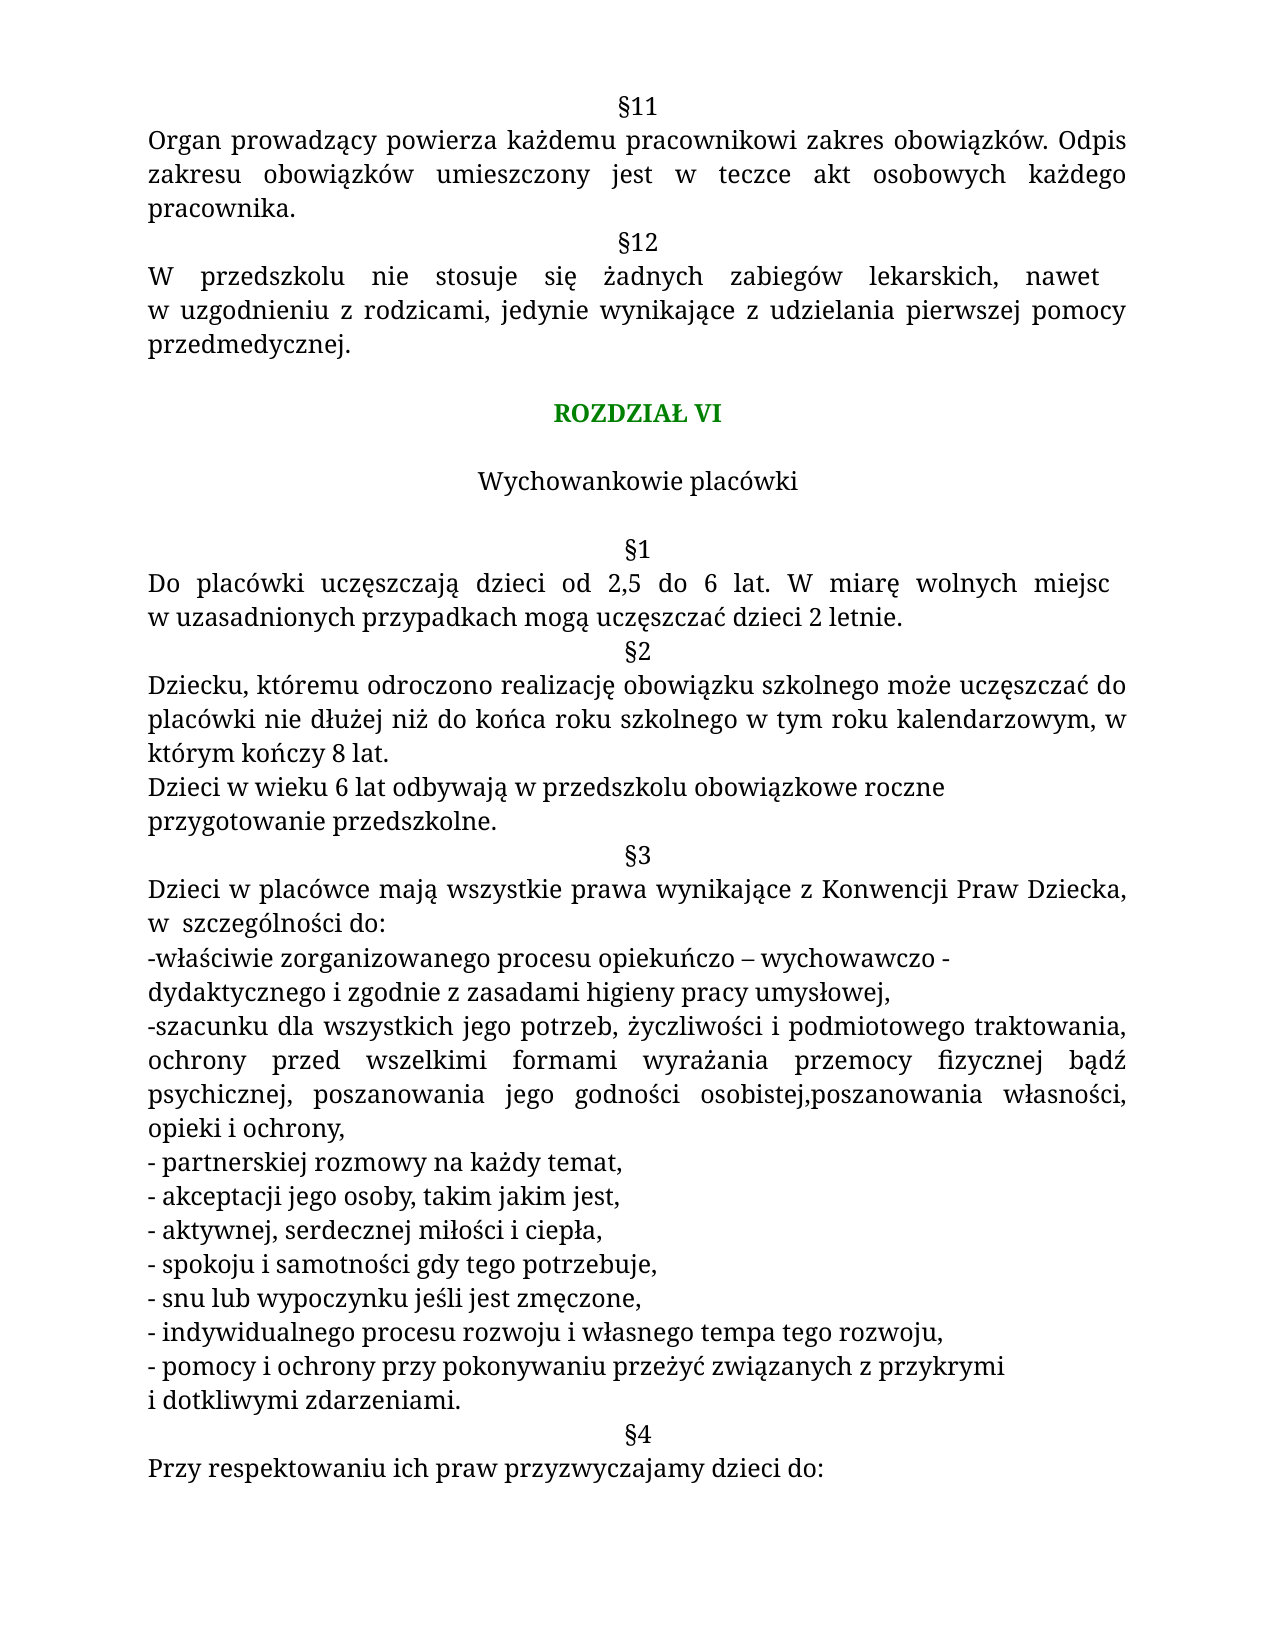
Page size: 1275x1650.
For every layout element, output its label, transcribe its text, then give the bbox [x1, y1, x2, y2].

text Dzieci w placówce mają wszystkie prawa wynikające z Konwencji Praw Dziecka, w szczególności do: [148, 872, 1127, 940]
text Do placówki uczęszczają dzieci od 2,5 do 6 lat. W miarę wolnych miejsc w uzasadnionych przypadkach mogą uczęszczać dzieci 2 letnie. [148, 566, 1127, 634]
text - pomocy i ochrony przy pokonywaniu przeżyć związanych z przykrymi i dotkliwymi zdarzeniami. [148, 1349, 1127, 1417]
text - akceptacji jego osoby, takim jakim jest, [148, 1179, 1127, 1213]
text - spokoju i samotności gdy tego potrzebuje, [148, 1247, 1127, 1281]
text Organ prowadzący powierza każdemu pracownikowi zakres obowiązków. Odpis zakresu obowiązków umieszczony jest w teczce akt osobowych każdego pracownika. [148, 123, 1127, 225]
text -właściwie zorganizowanego procesu opiekuńczo – wychowawczo - dydaktycznego i zgodnie z zasadami higieny pracy umysłowej, [148, 940, 1127, 1008]
text §4 [148, 1417, 1127, 1451]
text -szacunku dla wszystkich jego potrzeb, życzliwości i podmiotowego traktowania, ochrony przed wszelkimi formami wyrażania przemocy fizycznej bądź psychicznej, poszanowania jego godności osobistej,poszanowania własności, opieki i ochrony, [148, 1008, 1127, 1144]
text §11 [148, 89, 1127, 123]
text Dziecku, któremu odroczono realizację obowiązku szkolnego może uczęszczać do placówki nie dłużej niż do końca roku szkolnego w tym roku kalendarzowym, w którym kończy 8 lat. [148, 668, 1127, 770]
text ROZDZIAŁ VI [148, 395, 1127, 429]
text §2 [148, 634, 1127, 668]
text W przedszkolu nie stosuje się żadnych zabiegów lekarskich, nawet w uzgodnieniu z rodzicami, jedynie wynikające z udzielania pierwszej pomocy przedmedycznej. [148, 259, 1127, 361]
text - snu lub wypoczynku jeśli jest zmęczone, [148, 1281, 1127, 1315]
text §12 [148, 225, 1127, 259]
text §3 [148, 838, 1127, 872]
text Dzieci w wieku 6 lat odbywają w przedszkolu obowiązkowe roczne przygotowanie przedszkolne. [148, 770, 1127, 838]
text §1 [148, 531, 1127, 566]
text - partnerskiej rozmowy na każdy temat, [148, 1144, 1127, 1179]
text - aktywnej, serdecznej miłości i ciepła, [148, 1213, 1127, 1247]
text - indywidualnego procesu rozwoju i własnego tempa tego rozwoju, [148, 1315, 1127, 1349]
text Wychowankowie placówki [148, 463, 1127, 497]
text Przy respektowaniu ich praw przyzwyczajamy dzieci do: [148, 1451, 1127, 1485]
